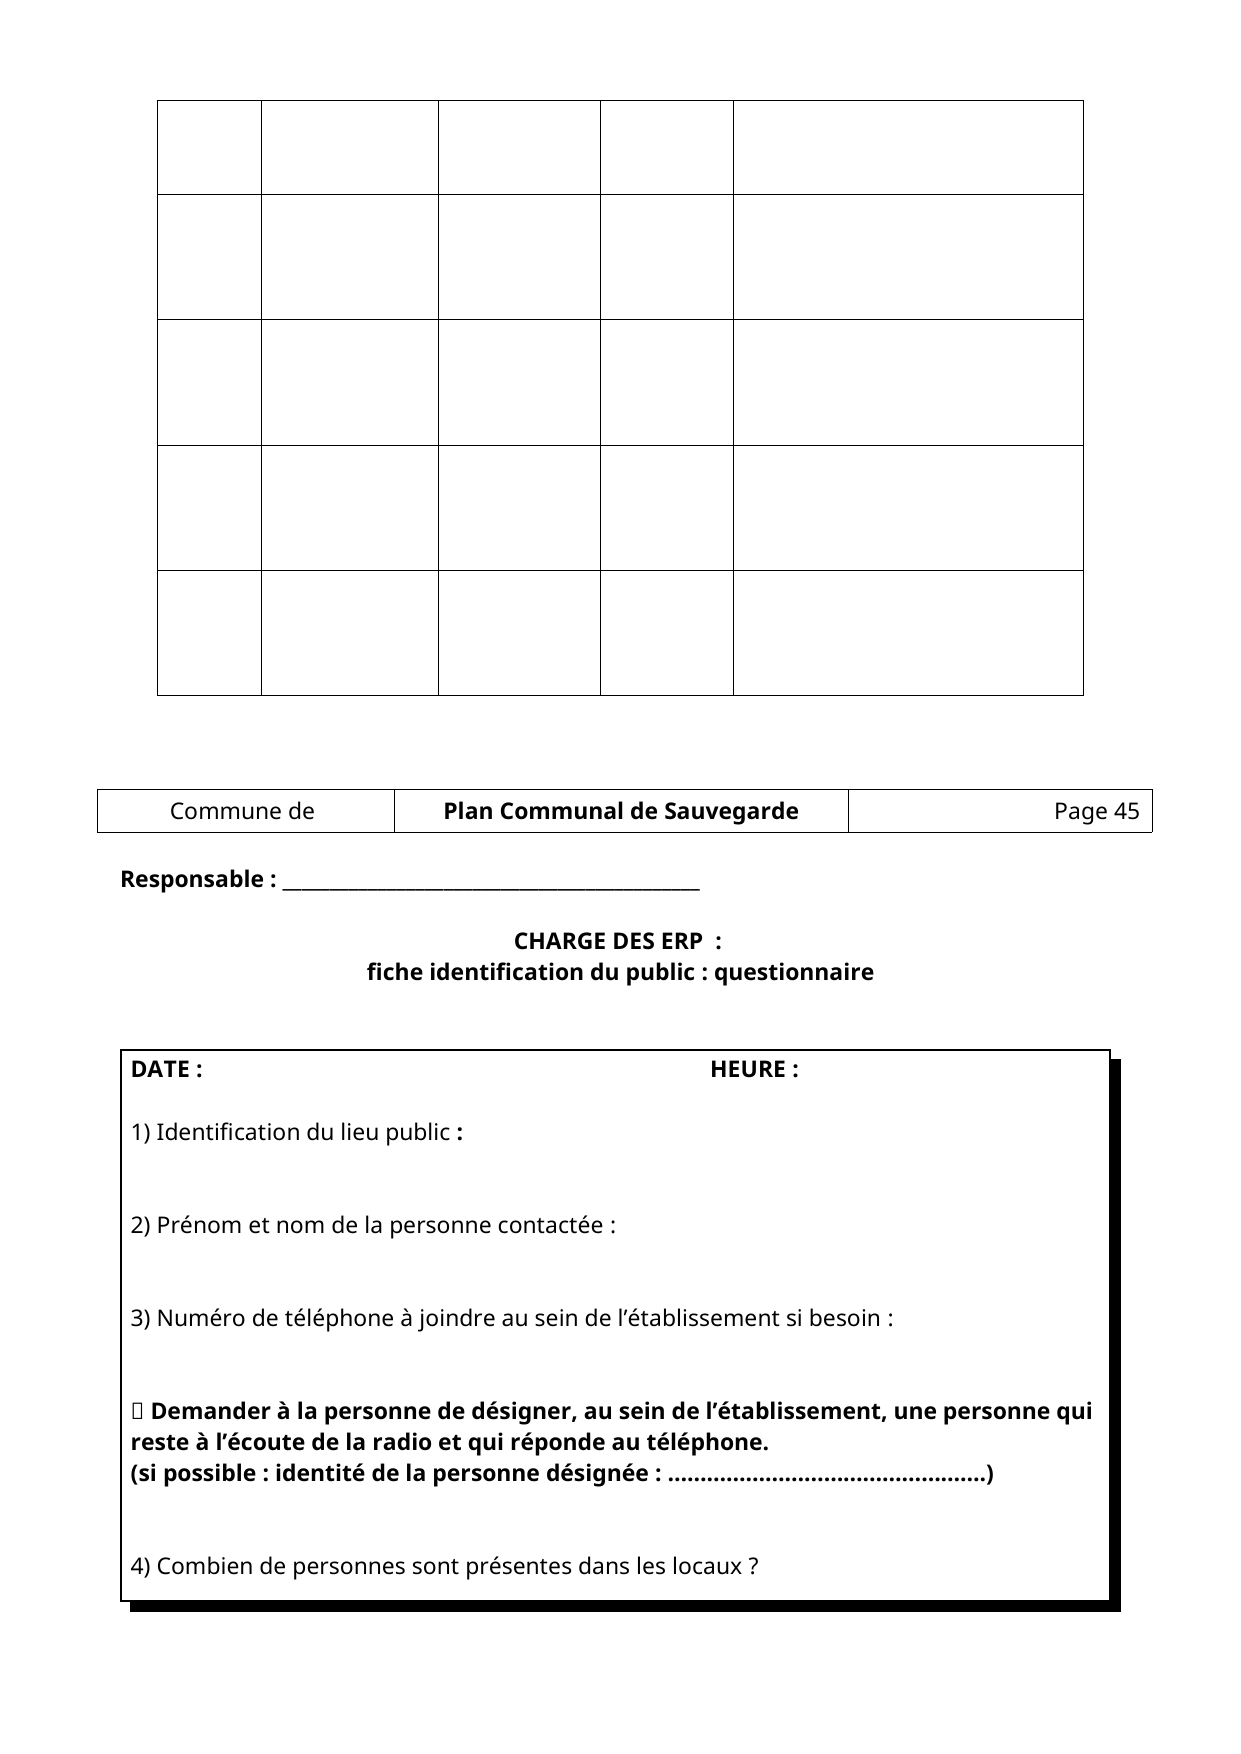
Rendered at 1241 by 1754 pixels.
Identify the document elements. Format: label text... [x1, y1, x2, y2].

table_cell [439, 446, 600, 570]
table_cell [734, 101, 1083, 194]
table_cell [734, 446, 1083, 570]
text 3) Numéro de téléphone à joindre au sein de l’établissement si besoin : [122, 1297, 1109, 1333]
table_cell [439, 101, 600, 194]
text 4) Combien de personnes sont présentes dans les locaux ? [122, 1546, 1109, 1581]
text CHARGE DES ERP : [120, 925, 1121, 956]
table_cell [439, 195, 600, 319]
table_cell [601, 101, 733, 194]
text (si possible : identité de la personne désignée : ………………………………………….) [122, 1453, 1109, 1488]
table_header Page 45 [849, 790, 1152, 832]
table_cell [439, 571, 600, 695]
table_cell [158, 101, 261, 194]
text DATE : HEURE : [122, 1051, 1109, 1084]
table_cell [158, 446, 261, 570]
text Responsable : ____________________________________________ [120, 863, 1121, 894]
table_cell [734, 195, 1083, 319]
table_cell [158, 195, 261, 319]
text 2) Prénom et nom de la personne contactée : [122, 1204, 1109, 1239]
table_cell [158, 320, 261, 444]
table_cell [262, 446, 438, 570]
table_cell [601, 320, 733, 444]
table_cell [601, 195, 733, 319]
table_cell [734, 320, 1083, 444]
table_cell [262, 101, 438, 194]
table_cell [262, 571, 438, 695]
text fiche identification du public : questionnaire [120, 956, 1121, 987]
text  Demander à la personne de désigner, au sein de l’établissement, une personne qui reste à l’écoute de la radio et qui réponde au téléphone. [122, 1391, 1109, 1453]
table_cell [262, 320, 438, 444]
table_cell [262, 195, 438, 319]
table_cell [734, 571, 1083, 695]
table_cell [439, 320, 600, 444]
table_header Commune de [98, 790, 394, 832]
table_cell [601, 571, 733, 695]
table_cell [158, 571, 261, 695]
table_header Plan Communal de Sauvegarde [395, 790, 848, 832]
text 1) Identification du lieu public : [122, 1111, 1109, 1146]
table_cell [601, 446, 733, 570]
